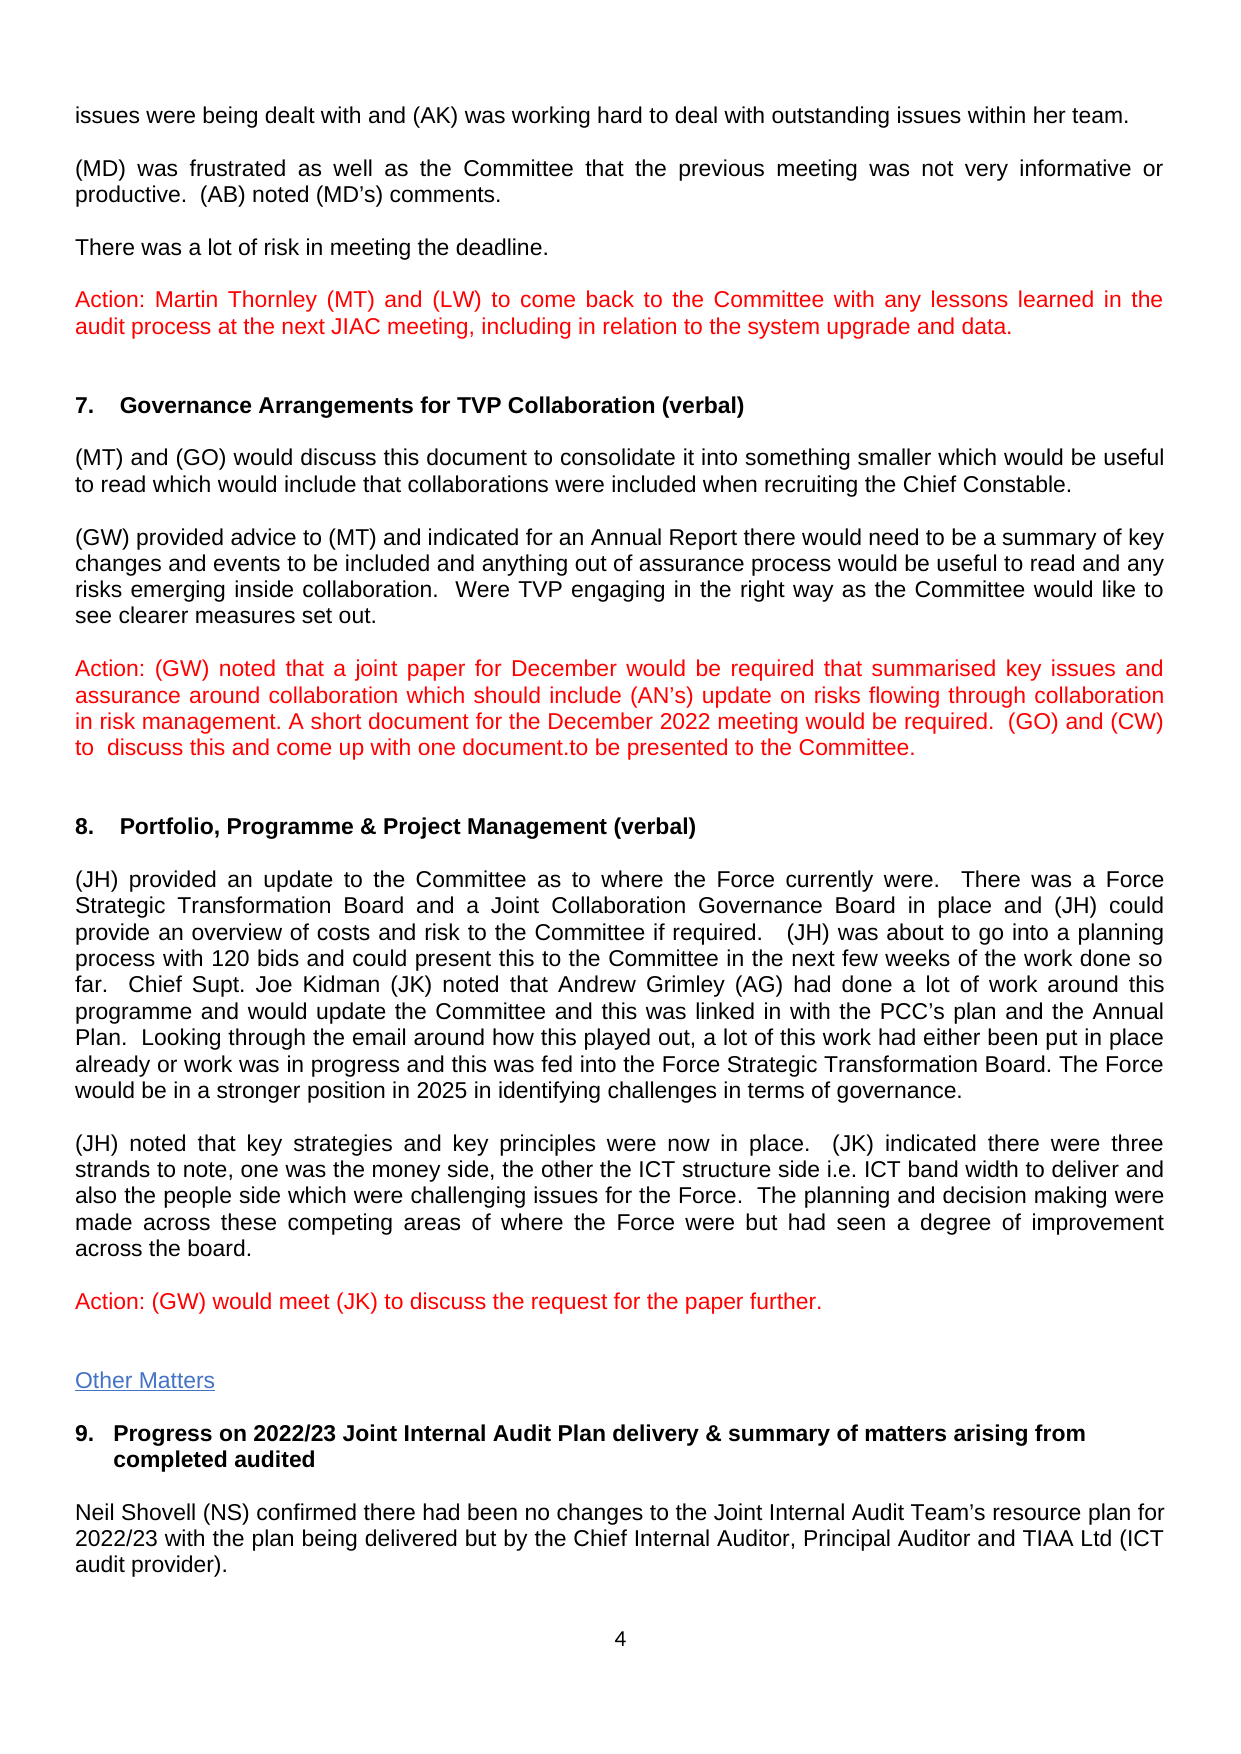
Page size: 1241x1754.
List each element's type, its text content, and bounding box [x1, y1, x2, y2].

text There was a lot of risk in meeting the deadline. [75, 233, 1165, 260]
text 8. Portfolio, Programme & Project Management (verbal) [75, 813, 1165, 840]
text 7. Governance Arrangements for TVP Collaboration (verbal) [75, 392, 1165, 418]
text Action: Martin Thornley (MT) and (LW) to come back to the Committee with any lessons learned in the audit process at the next JIAC meeting, including in relation to the system upgrade and data. [75, 286, 1165, 339]
text issues were being dealt with and (AK) was working hard to deal with outstanding issues within her team. [75, 102, 1165, 128]
text Other Matters [75, 1367, 1165, 1393]
text (JH) noted that key strategies and key principles were now in place. (JK) indicated there were three strands to note, one was the money side, the other the ICT structure side i.e. ICT band width to deliver and also the people side which were challenging issues for the Force. The planning and decision making were made across these competing areas of where the Force were but had seen a degree of improvement across the board. [75, 1129, 1165, 1261]
text (MD) was frustrated as well as the Committee that the previous meeting was not very informative or productive. (AB) noted (MD’s) comments. [75, 154, 1165, 207]
text 9. Progress on 2022/23 Joint Internal Audit Plan delivery & summary of matters arising from [75, 1419, 1165, 1446]
text Action: (GW) would meet (JK) to discuss the request for the paper further. [75, 1288, 1165, 1314]
text Neil Shovell (NS) confirmed there had been no changes to the Joint Internal Audit Team’s resource plan for 2022/23 with the plan being delivered but by the Chief Internal Auditor, Principal Auditor and TIAA Ltd (ICT audit provider). [75, 1498, 1165, 1578]
text (JH) provided an update to the Committee as to where the Force currently were. There was a Force Strategic Transformation Board and a Joint Collaboration Governance Board in place and (JH) could provide an overview of costs and risk to the Committee if required. (JH) was about to go into a planning process with 120 bids and could present this to the Committee in the next few weeks of the work done so far. Chief Supt. Joe Kidman (JK) noted that Andrew Grimley (AG) had done a lot of work around this programme and would update the Committee and this was linked in with the PCC’s plan and the Annual Plan. Looking through the email around how this played out, a lot of this work had either been put in place already or work was in progress and this was fed into the Force Strategic Transformation Board. The Force would be in a stronger position in 2025 in identifying challenges in terms of governance. [75, 866, 1165, 1103]
text (GW) provided advice to (MT) and indicated for an Annual Report there would need to be a summary of key changes and events to be included and anything out of assurance process would be useful to read and any risks emerging inside collaboration. Were TVP engaging in the right way as the Committee would like to see clearer measures set out. [75, 523, 1165, 629]
text Action: (GW) noted that a joint paper for December would be required that summarised key issues and assurance around collaboration which should include (AN’s) update on risks flowing through collaboration in risk management. A short document for the December 2022 meeting would be required. (GO) and (CW) to discuss this and come up with one document.to be presented to the Committee. [75, 655, 1165, 761]
text completed audited [75, 1446, 1165, 1472]
text (MT) and (GO) would discuss this document to consolidate it into something smaller which would be useful to read which would include that collaborations were included when recruiting the Chief Constable. [75, 444, 1165, 497]
